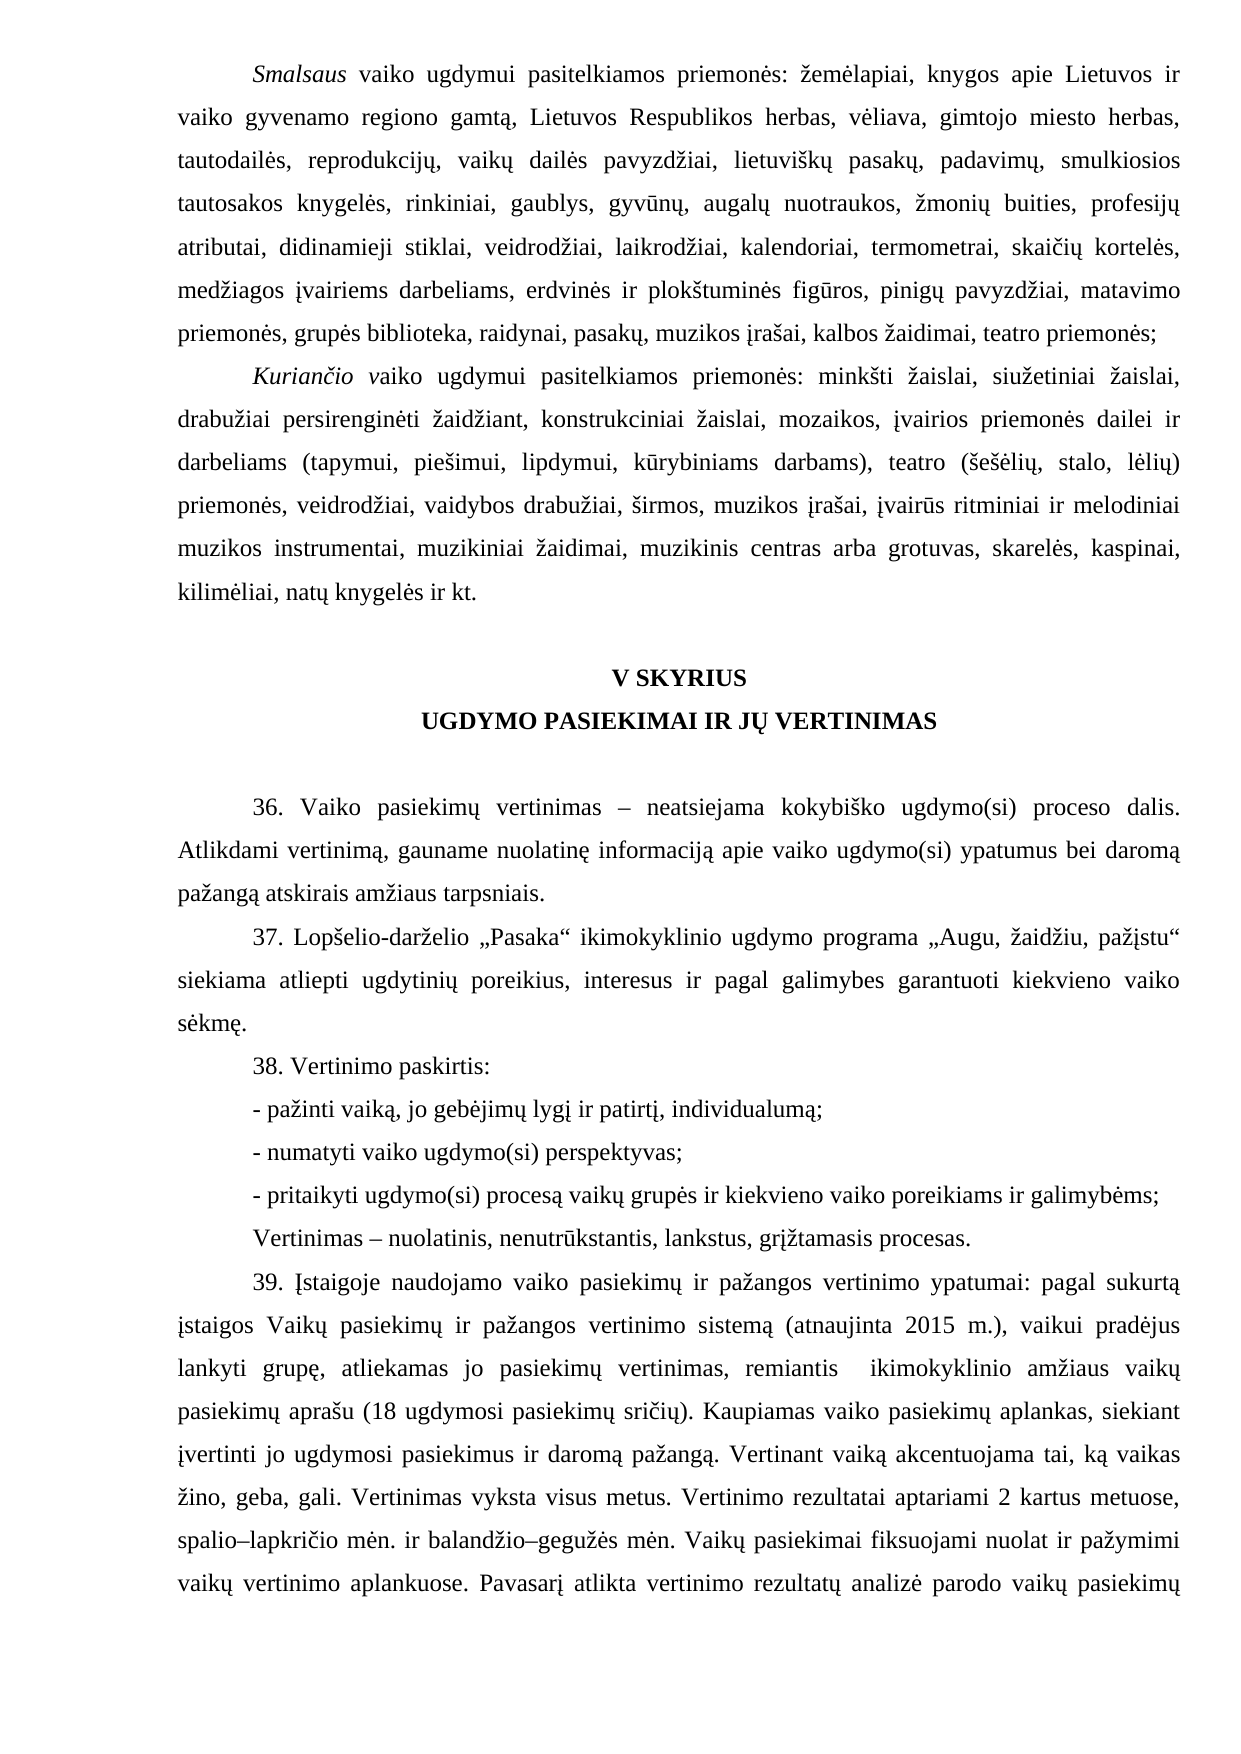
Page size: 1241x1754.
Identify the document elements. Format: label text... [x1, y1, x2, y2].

text - numatyti vaiko ugdymo(si) perspektyvas; [177, 1137, 1181, 1166]
text Smalsaus vaiko ugdymui pasitelkiamos priemonės: žemėlapiai, knygos apie Lietuvos ir vaiko gyvenamo regiono gamtą, Lietuvos Respublikos herbas, vėliava, gimtojo miesto herbas, tautodailės, reprodukcijų, vaikų dailės pavyzdžiai, lietuviškų pasakų, padavimų, smulkiosios tautosakos knygelės, rinkiniai, gaublys, gyvūnų, augalų nuotraukos, žmonių buities, profesijų atributai, didinamieji stiklai, veidrodžiai, laikrodžiai, kalendoriai, termometrai, skaičių kortelės, medžiagos įvairiems darbeliams, erdvinės ir plokštuminės figūros, pinigų pavyzdžiai, matavimo priemonės, grupės biblioteka, raidynai, pasakų, muzikos įrašai, kalbos žaidimai, teatro priemonės; [177, 59, 1181, 347]
text Kuriančio vaiko ugdymui pasitelkiamos priemonės: minkšti žaislai, siužetiniai žaislai, drabužiai persirenginėti žaidžiant, konstrukciniai žaislai, mozaikos, įvairios priemonės dailei ir darbeliams (tapymui, piešimui, lipdymui, kūrybiniams darbams), teatro (šešėlių, stalo, lėlių) priemonės, veidrodžiai, vaidybos drabužiai, širmos, muzikos įrašai, įvairūs ritminiai ir melodiniai muzikos instrumentai, muzikiniai žaidimai, muzikinis centras arba grotuvas, skarelės, kaspinai, kilimėliai, natų knygelės ir kt. [177, 361, 1181, 605]
text 37. Lopšelio-darželio „Pasaka“ ikimokyklinio ugdymo programa „Augu, žaidžiu, pažįstu“ siekiama atliepti ugdytinių poreikius, interesus ir pagal galimybes garantuoti kiekvieno vaiko sėkmę. [177, 922, 1181, 1037]
text 39. Įstaigoje naudojamo vaiko pasiekimų ir pažangos vertinimo ypatumai: pagal sukurtą įstaigos Vaikų pasiekimų ir pažangos vertinimo sistemą (atnaujinta 2015 m.), vaikui pradėjus lankyti grupę, atliekamas jo pasiekimų vertinimas, remiantis ikimokyklinio amžiaus vaikų pasiekimų aprašu (18 ugdymosi pasiekimų sričių). Kaupiamas vaiko pasiekimų aplankas, siekiant įvertinti jo ugdymosi pasiekimus ir daromą pažangą. Vertinant vaiką akcentuojama tai, ką vaikas žino, geba, gali. Vertinimas vyksta visus metus. Vertinimo rezultatai aptariami 2 kartus metuose, spalio–lapkričio mėn. ir balandžio–gegužės mėn. Vaikų pasiekimai fiksuojami nuolat ir pažymimi vaikų vertinimo aplankuose. Pavasarį atlikta vertinimo rezultatų analizė parodo vaikų pasiekimų [177, 1267, 1181, 1597]
text 38. Vertinimo paskirtis: [177, 1051, 1181, 1080]
text UGDYMO PASIEKIMAI IR JŲ VERTINIMAS [177, 706, 1181, 735]
text V SKYRIUS [177, 663, 1181, 692]
text 36. Vaiko pasiekimų vertinimas – neatsiejama kokybiško ugdymo(si) proceso dalis. Atlikdami vertinimą, gauname nuolatinę informaciją apie vaiko ugdymo(si) ypatumus bei daromą pažangą atskirais amžiaus tarpsniais. [177, 792, 1181, 907]
text - pritaikyti ugdymo(si) procesą vaikų grupės ir kiekvieno vaiko poreikiams ir galimybėms; [177, 1180, 1181, 1209]
text - pažinti vaiką, jo gebėjimų lygį ir patirtį, individualumą; [177, 1094, 1181, 1123]
text Vertinimas – nuolatinis, nenutrūkstantis, lankstus, grįžtamasis procesas. [177, 1223, 1181, 1252]
